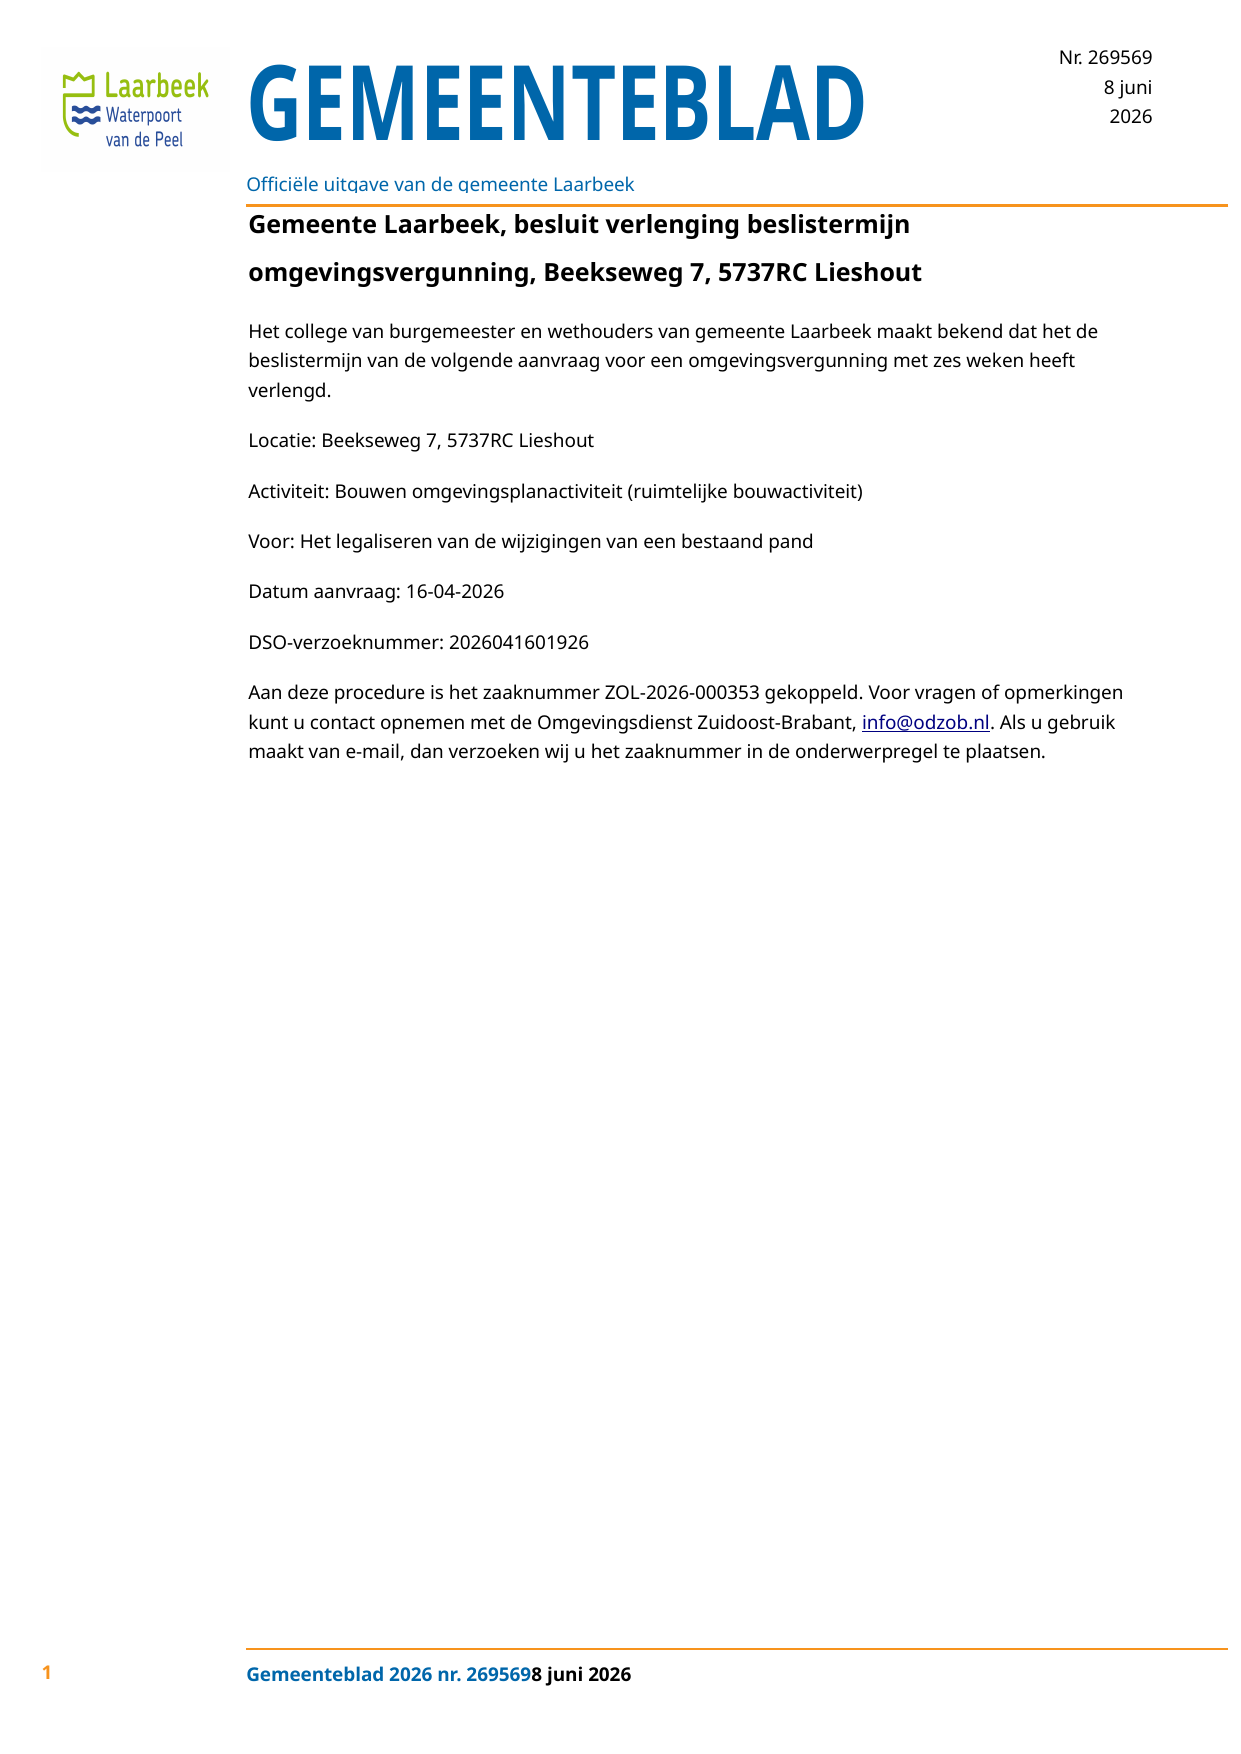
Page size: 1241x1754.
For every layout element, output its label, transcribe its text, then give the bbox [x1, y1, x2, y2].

text Gemeente Laarbeek, besluit verlenging beslistermijn omgevingsvergunning, Beekseweg 7, 5737RC Lieshout [248, 207, 1152, 288]
picture [41, 47, 231, 172]
text Aan deze procedure is het zaaknummer ZOL-2026-000353 gekoppeld. Voor vragen of opmerkingen kunt u contact opnemen met de Omgevingsdienst Zuidoost-Brabant, info@odzob.nl. Als u gebruik maakt van e-mail, dan verzoeken wij u het zaaknummer in de onderwerpregel te plaatsen. [248, 679, 1152, 764]
text Voor: Het legaliseren van de wijzigingen van een bestaand pand [248, 528, 1152, 554]
text Locatie: Beekseweg 7, 5737RC Lieshout [248, 427, 1152, 453]
text Het college van burgemeester en wethouders van gemeente Laarbeek maakt bekend dat het de beslistermijn van de volgende aanvraag voor een omgevingsvergunning met zes weken heeft verlengd. [248, 318, 1152, 403]
text Activiteit: Bouwen omgevingsplanactiviteit (ruimtelijke bouwactiviteit) [248, 478, 1152, 504]
text Datum aanvraag: 16-04-2026 [248, 579, 1152, 604]
text DSO-verzoeknummer: 2026041601926 [248, 629, 1152, 655]
